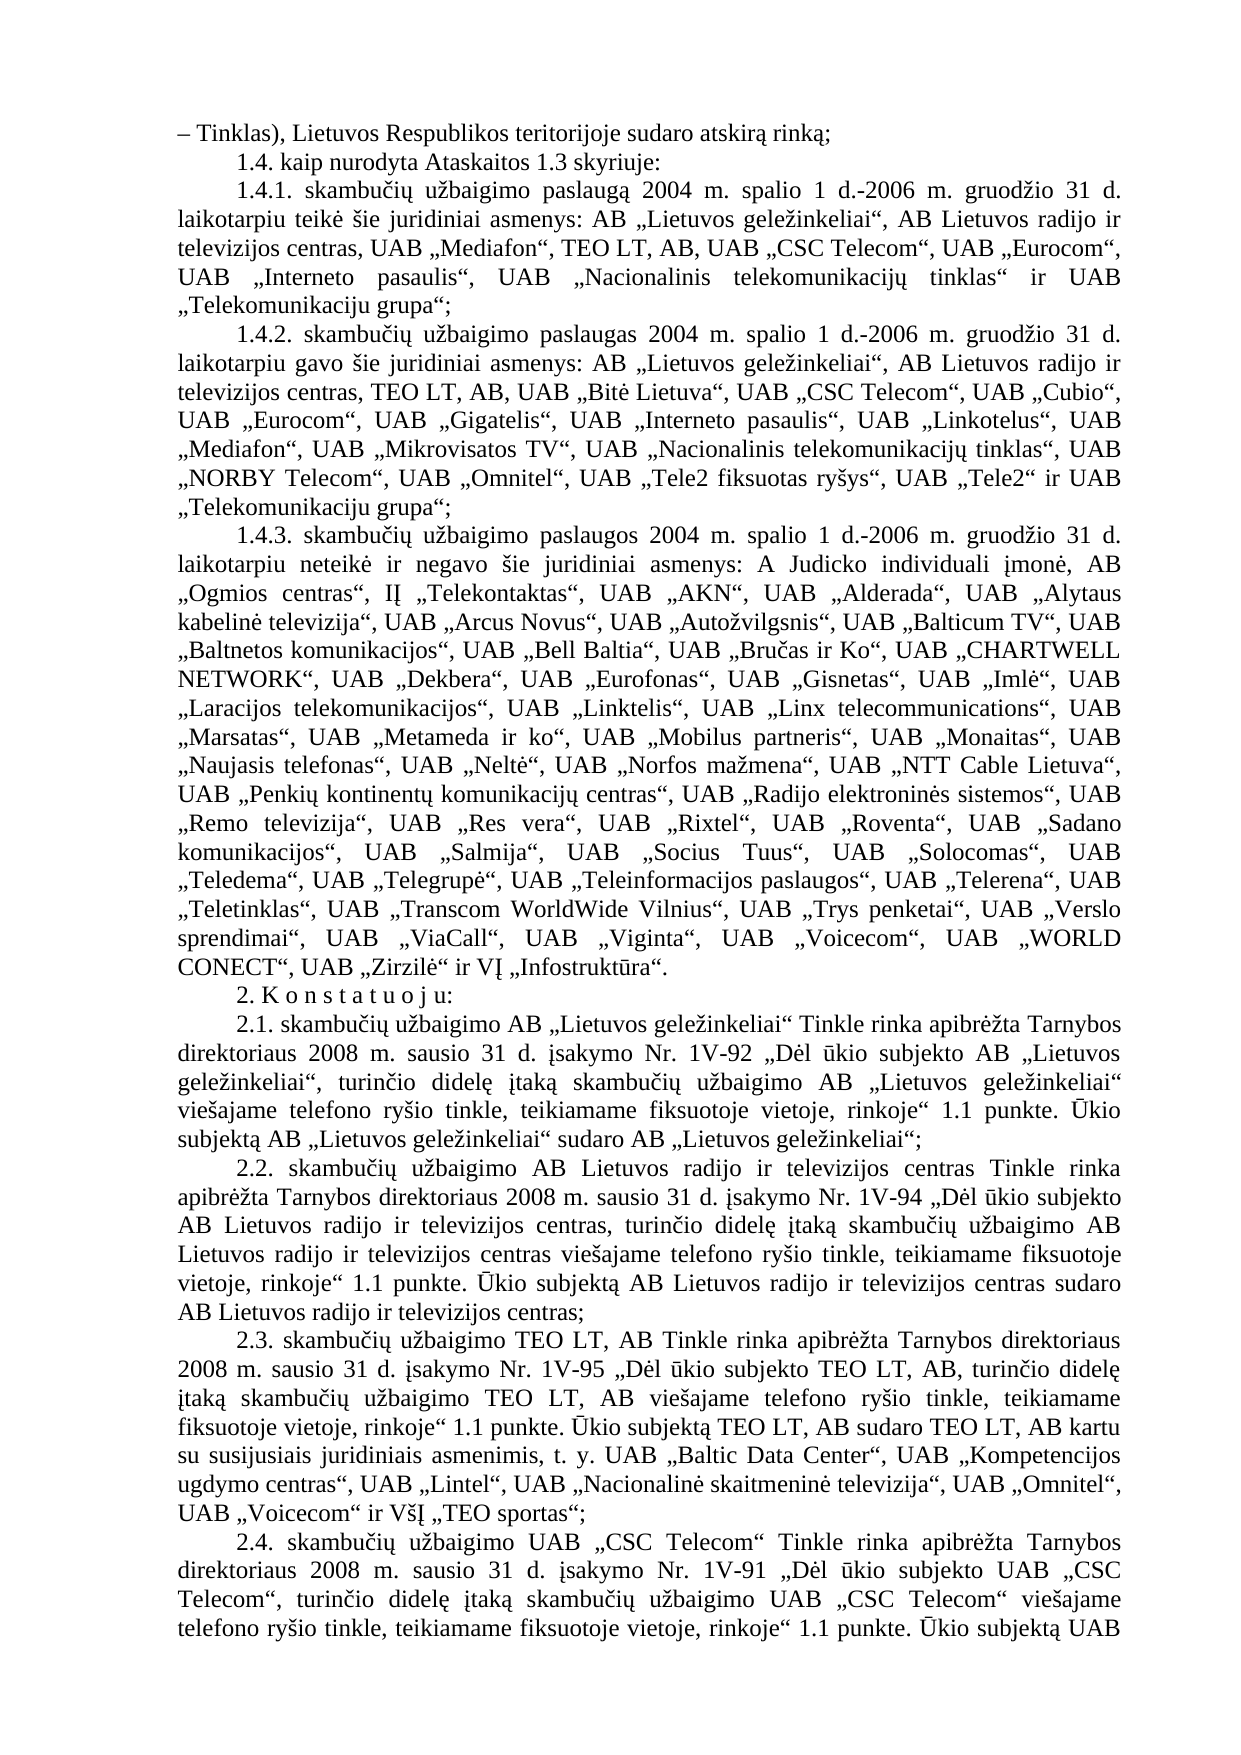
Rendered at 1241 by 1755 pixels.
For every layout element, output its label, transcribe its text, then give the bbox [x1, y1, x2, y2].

text 2.3. skambučių užbaigimo TEO LT, AB Tinkle rinka apibrėžta Tarnybos direktoriaus 2008 m. sausio 31 d. įsakymo Nr. 1V-95 „Dėl ūkio subjekto TEO LT, AB, turinčio didelę įtaką skambučių užbaigimo TEO LT, AB viešajame telefono ryšio tinkle, teikiamame fiksuotoje vietoje, rinkoje“ 1.1 punkte. Ūkio subjektą TEO LT, AB sudaro TEO LT, AB kartu su susijusiais juridiniais asmenimis, t. y. UAB „Baltic Data Center“, UAB „Kompetencijos ugdymo centras“, UAB „Lintel“, UAB „Nacionalinė skaitmeninė televizija“, UAB „Omnitel“, UAB „Voicecom“ ir VšĮ „TEO sportas“; [177, 1326, 1122, 1527]
text – Tinklas), Lietuvos Respublikos teritorijoje sudaro atskirą rinką; [177, 118, 1122, 147]
text 2. Konstatuoju: [177, 981, 1122, 1009]
text 2.2. skambučių užbaigimo AB Lietuvos radijo ir televizijos centras Tinkle rinka apibrėžta Tarnybos direktoriaus 2008 m. sausio 31 d. įsakymo Nr. 1V-94 „Dėl ūkio subjekto AB Lietuvos radijo ir televizijos centras, turinčio didelę įtaką skambučių užbaigimo AB Lietuvos radijo ir televizijos centras viešajame telefono ryšio tinkle, teikiamame fiksuotoje vietoje, rinkoje“ 1.1 punkte. Ūkio subjektą AB Lietuvos radijo ir televizijos centras sudaro AB Lietuvos radijo ir televizijos centras; [177, 1153, 1122, 1326]
text 1.4.1. skambučių užbaigimo paslaugą 2004 m. spalio 1 d.-2006 m. gruodžio 31 d. laikotarpiu teikė šie juridiniai asmenys: AB „Lietuvos geležinkeliai“, AB Lietuvos radijo ir televizijos centras, UAB „Mediafon“, TEO LT, AB, UAB „CSC Telecom“, UAB „Eurocom“, UAB „Interneto pasaulis“, UAB „Nacionalinis telekomunikacijų tinklas“ ir UAB „Telekomunikaciju grupa“; [177, 176, 1122, 319]
text 2.1. skambučių užbaigimo AB „Lietuvos geležinkeliai“ Tinkle rinka apibrėžta Tarnybos direktoriaus 2008 m. sausio 31 d. įsakymo Nr. 1V-92 „Dėl ūkio subjekto AB „Lietuvos geležinkeliai“, turinčio didelę įtaką skambučių užbaigimo AB „Lietuvos geležinkeliai“ viešajame telefono ryšio tinkle, teikiamame fiksuotoje vietoje, rinkoje“ 1.1 punkte. Ūkio subjektą AB „Lietuvos geležinkeliai“ sudaro AB „Lietuvos geležinkeliai“; [177, 1009, 1122, 1153]
text 2.4. skambučių užbaigimo UAB „CSC Telecom“ Tinkle rinka apibrėžta Tarnybos direktoriaus 2008 m. sausio 31 d. įsakymo Nr. 1V-91 „Dėl ūkio subjekto UAB „CSC Telecom“, turinčio didelę įtaką skambučių užbaigimo UAB „CSC Telecom“ viešajame telefono ryšio tinkle, teikiamame fiksuotoje vietoje, rinkoje“ 1.1 punkte. Ūkio subjektą UAB [177, 1527, 1122, 1642]
text 1.4.2. skambučių užbaigimo paslaugas 2004 m. spalio 1 d.-2006 m. gruodžio 31 d. laikotarpiu gavo šie juridiniai asmenys: AB „Lietuvos geležinkeliai“, AB Lietuvos radijo ir televizijos centras, TEO LT, AB, UAB „Bitė Lietuva“, UAB „CSC Telecom“, UAB „Cubio“, UAB „Eurocom“, UAB „Gigatelis“, UAB „Interneto pasaulis“, UAB „Linkotelus“, UAB „Mediafon“, UAB „Mikrovisatos TV“, UAB „Nacionalinis telekomunikacijų tinklas“, UAB „NORBY Telecom“, UAB „Omnitel“, UAB „Tele2 fiksuotas ryšys“, UAB „Tele2“ ir UAB „Telekomunikaciju grupa“; [177, 319, 1122, 521]
text 1.4.3. skambučių užbaigimo paslaugos 2004 m. spalio 1 d.-2006 m. gruodžio 31 d. laikotarpiu neteikė ir negavo šie juridiniai asmenys: A Judicko individuali įmonė, AB „Ogmios centras“, IĮ „Telekontaktas“, UAB „AKN“, UAB „Alderada“, UAB „Alytaus kabelinė televizija“, UAB „Arcus Novus“, UAB „Autožvilgsnis“, UAB „Balticum TV“, UAB „Baltnetos komunikacijos“, UAB „Bell Baltia“, UAB „Bručas ir Ko“, UAB „CHARTWELL NETWORK“, UAB „Dekbera“, UAB „Eurofonas“, UAB „Gisnetas“, UAB „Imlė“, UAB „Laracijos telekomunikacijos“, UAB „Linktelis“, UAB „Linx telecommunications“, UAB „Marsatas“, UAB „Metameda ir ko“, UAB „Mobilus partneris“, UAB „Monaitas“, UAB „Naujasis telefonas“, UAB „Neltė“, UAB „Norfos mažmena“, UAB „NTT Cable Lietuva“, UAB „Penkių kontinentų komunikacijų centras“, UAB „Radijo elektroninės sistemos“, UAB „Remo televizija“, UAB „Res vera“, UAB „Rixtel“, UAB „Roventa“, UAB „Sadano komunikacijos“, UAB „Salmija“, UAB „Socius Tuus“, UAB „Solocomas“, UAB „Teledema“, UAB „Telegrupė“, UAB „Teleinformacijos paslaugos“, UAB „Telerena“, UAB „Teletinklas“, UAB „Transcom WorldWide Vilnius“, UAB „Trys penketai“, UAB „Verslo sprendimai“, UAB „ViaCall“, UAB „Viginta“, UAB „Voicecom“, UAB „WORLD CONECT“, UAB „Zirzilė“ ir VĮ „Infostruktūra“. [177, 521, 1122, 981]
text 1.4. kaip nurodyta Ataskaitos 1.3 skyriuje: [177, 147, 1122, 176]
